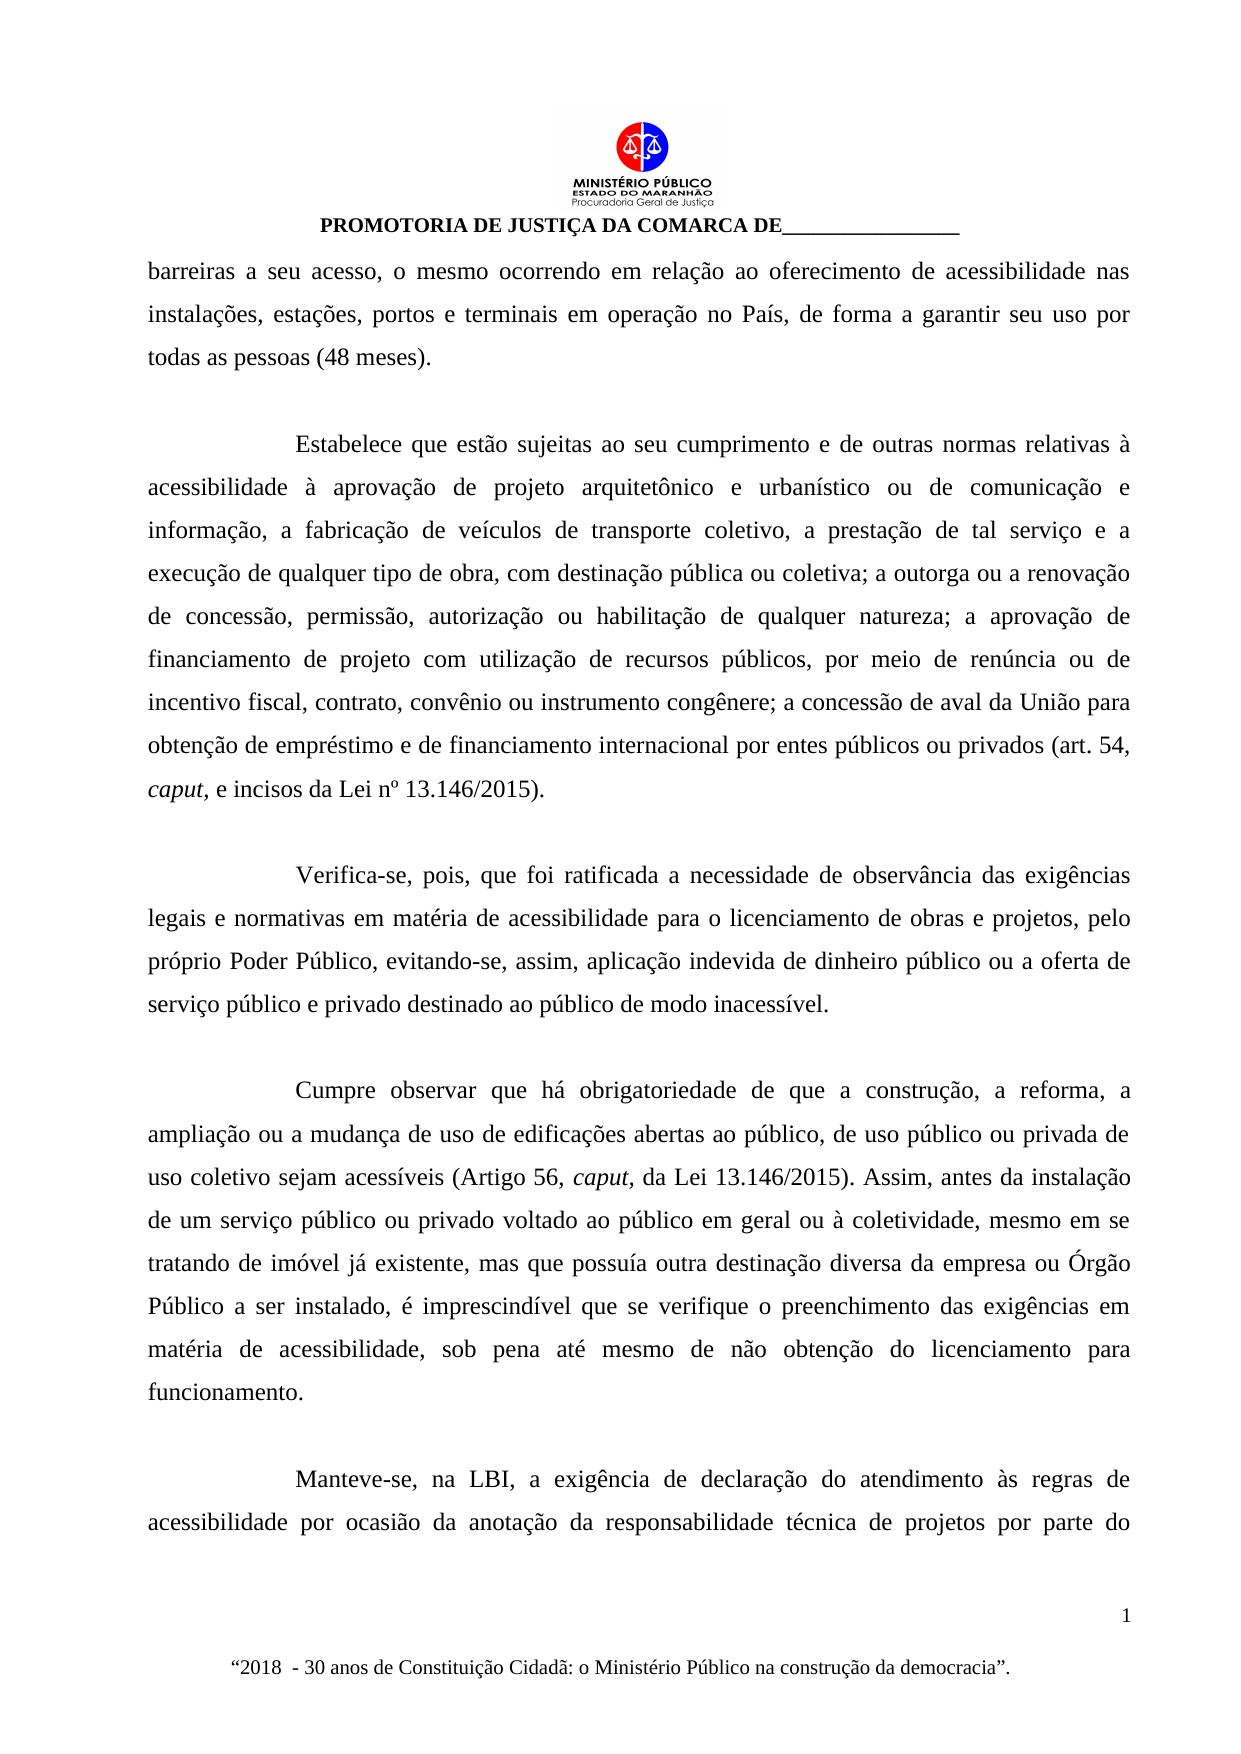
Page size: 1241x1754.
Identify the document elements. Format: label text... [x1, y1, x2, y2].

text barreiras a seu acesso, o mesmo ocorrendo em relação ao oferecimento de acessibilidade nas instalações, estações, portos e terminais em operação no País, de forma a garantir seu uso por todas as pessoas (48 meses). [148, 256, 1132, 371]
text Manteve-se, na LBI, a exigência de declaração do atendimento às regras de acessibilidade por ocasião da anotação da responsabilidade técnica de projetos por parte do [148, 1464, 1132, 1536]
picture [556, 103, 723, 213]
text Estabelece que estão sujeitas ao seu cumprimento e de outras normas relativas à acessibilidade à aprovação de projeto arquitetônico e urbanístico ou de comunicação e informação, a fabricação de veículos de transporte coletivo, a prestação de tal serviço e a execução de qualquer tipo de obra, com destinação pública ou coletiva; a outorga ou a renovação de concessão, permissão, autorização ou habilitação de qualquer natureza; a aprovação de financiamento de projeto com utilização de recursos públicos, por meio de renúncia ou de incentivo fiscal, contrato, convênio ou instrumento congênere; a concessão de aval da União para obtenção de empréstimo e de financiamento internacional por entes públicos ou privados (art. 54, caput, e incisos da Lei nº 13.146/2015). [148, 429, 1132, 802]
text Cumpre observar que há obrigatoriedade de que a construção, a reforma, a ampliação ou a mudança de uso de edificações abertas ao público, de uso público ou privada de uso coletivo sejam acessíveis (Artigo 56, caput, da Lei 13.146/2015). Assim, antes da instalação de um serviço público ou privado voltado ao público em geral ou à coletividade, mesmo em se tratando de imóvel já existente, mas que possuía outra destinação diversa da empresa ou Órgão Público a ser instalado, é imprescindível que se verifique o preenchimento das exigências em matéria de acessibilidade, sob pena até mesmo de não obtenção do licenciamento para funcionamento. [148, 1076, 1132, 1406]
text Verifica-se, pois, que foi ratificada a necessidade de observância das exigências legais e normativas em matéria de acessibilidade para o licenciamento de obras e projetos, pelo próprio Poder Público, evitando-se, assim, aplicação indevida de dinheiro público ou a oferta de serviço público e privado destinado ao público de modo inacessível. [148, 860, 1132, 1018]
